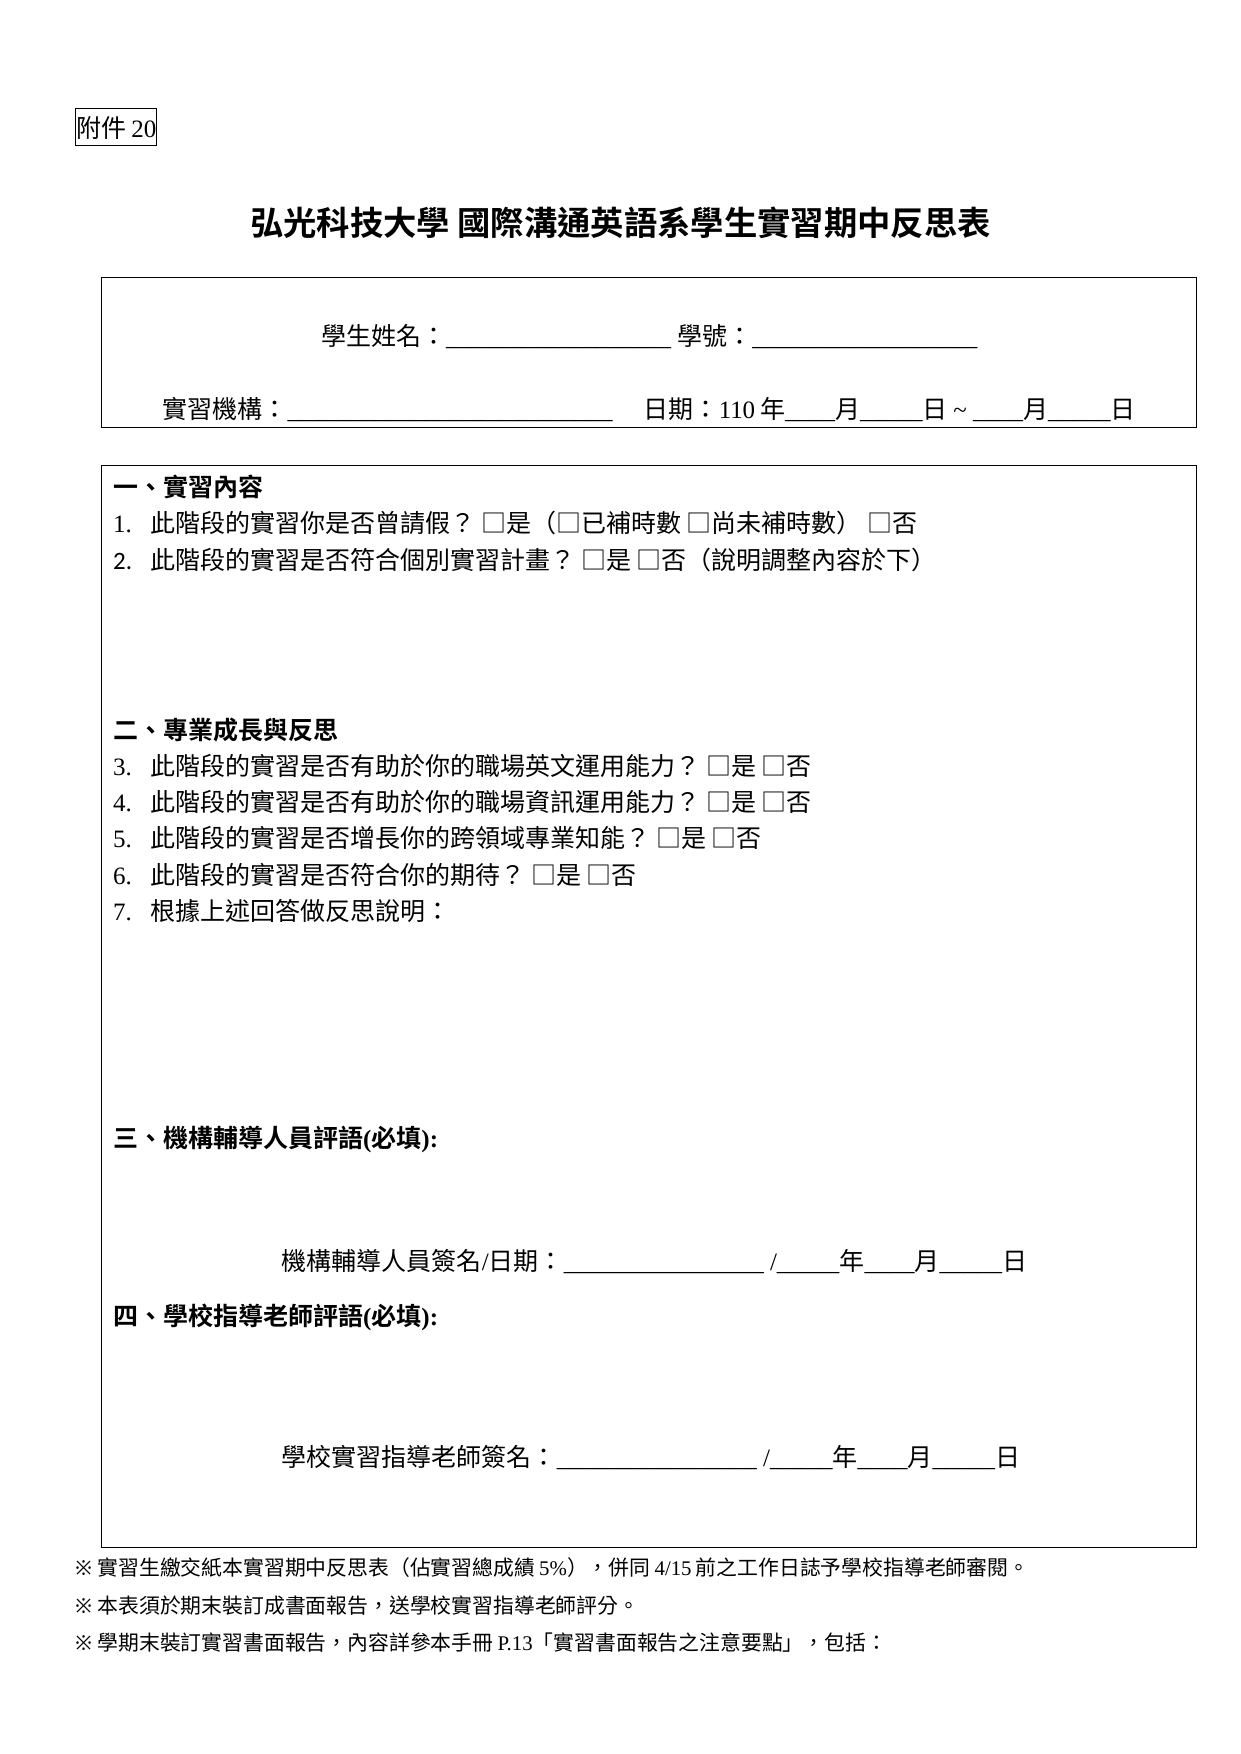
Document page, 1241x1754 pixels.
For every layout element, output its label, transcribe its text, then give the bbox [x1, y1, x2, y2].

subtitle 弘光科技大學 國際溝通英語系學生實習期中反思表 [75, 183, 1165, 258]
table_header 學生姓名：__________________ 學號：__________________ 實習機構：__________________________ 日期：110年____月_____日 ~ ____月_____日 [102, 278, 1196, 427]
table_header 一、實習內容 此階段的實習你是否曾請假？ □是（□已補時數 □尚未補時數） □否 此階段的實習是否符合個別實習計畫？ □是 □否（說明調整內容於下） 二、專業成長與反思 此階段的實習是否有助於你的職場英文運用能力？ □是 □否 此階段的實習是否有助於你的職場資訊運用能力？ □是 □否 此階段的實習是否增長你的跨領域專業知能？ □是 □否 此階段的實習是否符合你的期待？ □是 □否 根據上述回答做反思說明： 三、機構輔導人員評語(必填): 機構輔導人員簽名/日期：________________ /_____年____月_____日 四、學校指導老師評語(必填): 學校實習指導老師簽名：________________ /_____年____月_____日 [102, 466, 1196, 1547]
text ※ 學期末裝訂實習書面報告，內容詳參本手冊P.13「實習書面報告之注意要點」，包括： [75, 1623, 1165, 1660]
text ※ 本表須於期末裝訂成書面報告，送學校實習指導老師評分。 [75, 1585, 1165, 1623]
text ※ 實習生繳交紙本實習期中反思表（佔實習總成績5%），併同4/15前之工作日誌予學校指導老師審閱。 [75, 1548, 1165, 1585]
text 附件20 [75, 89, 1165, 164]
